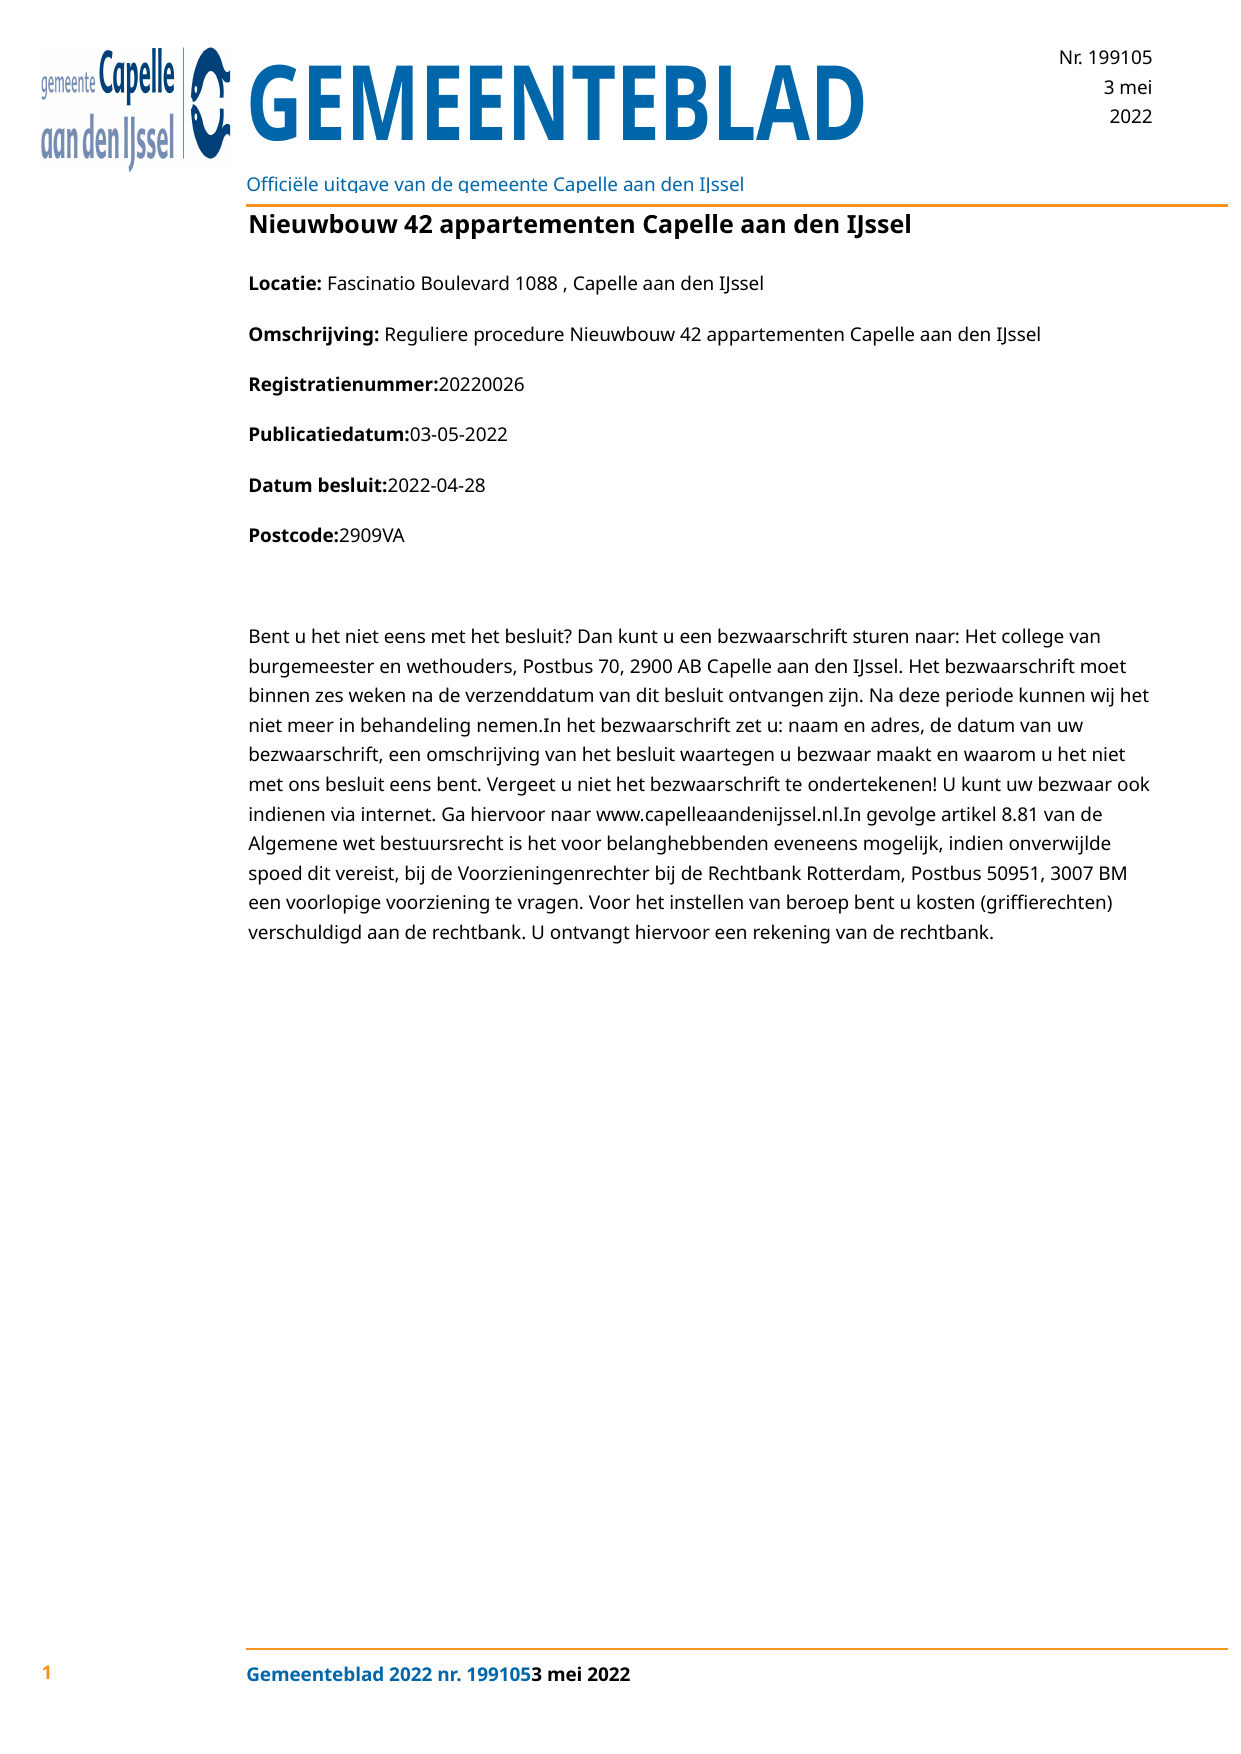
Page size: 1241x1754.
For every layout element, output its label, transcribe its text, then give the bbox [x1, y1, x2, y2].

picture [41, 47, 231, 172]
text Publicatiedatum:03-05-2022 [248, 422, 1152, 447]
text Postcode:2909VA [248, 522, 1152, 548]
text Bent u het niet eens met het besluit? Dan kunt u een bezwaarschrift sturen naar: Het college van burgemeester en wethouders, Postbus 70, 2900 AB Capelle aan den IJssel. Het bezwaarschrift moet binnen zes weken na de verzenddatum van dit besluit ontvangen zijn. Na deze periode kunnen wij het niet meer in behandeling nemen.In het bezwaarschrift zet u: naam en adres, de datum van uw bezwaarschrift, een omschrijving van het besluit waartegen u bezwaar maakt en waarom u het niet met ons besluit eens bent. Vergeet u niet het bezwaarschrift te ondertekenen! U kunt uw bezwaar ook indienen via internet. Ga hiervoor naar www.capelleaandenijssel.nl.In gevolge artikel 8.81 van de Algemene wet bestuursrecht is het voor belanghebbenden eveneens mogelijk, indien onverwijlde spoed dit vereist, bij de Voorzieningenrechter bij de Rechtbank Rotterdam, Postbus 50951, 3007 BM een voorlopige voorziening te vragen. Voor het instellen van beroep bent u kosten (griffierechten) verschuldigd aan de rechtbank. U ontvangt hiervoor een rekening van de rechtbank. [248, 623, 1152, 945]
text Registratienummer:20220026 [248, 371, 1152, 397]
text Datum besluit:2022-04-28 [248, 472, 1152, 498]
text Omschrijving: Reguliere procedure Nieuwbouw 42 appartementen Capelle aan den IJssel [248, 321, 1152, 346]
text Locatie: Fascinatio Boulevard 1088 , Capelle aan den IJssel [248, 270, 1152, 296]
text Nieuwbouw 42 appartementen Capelle aan den IJssel [248, 207, 1152, 241]
